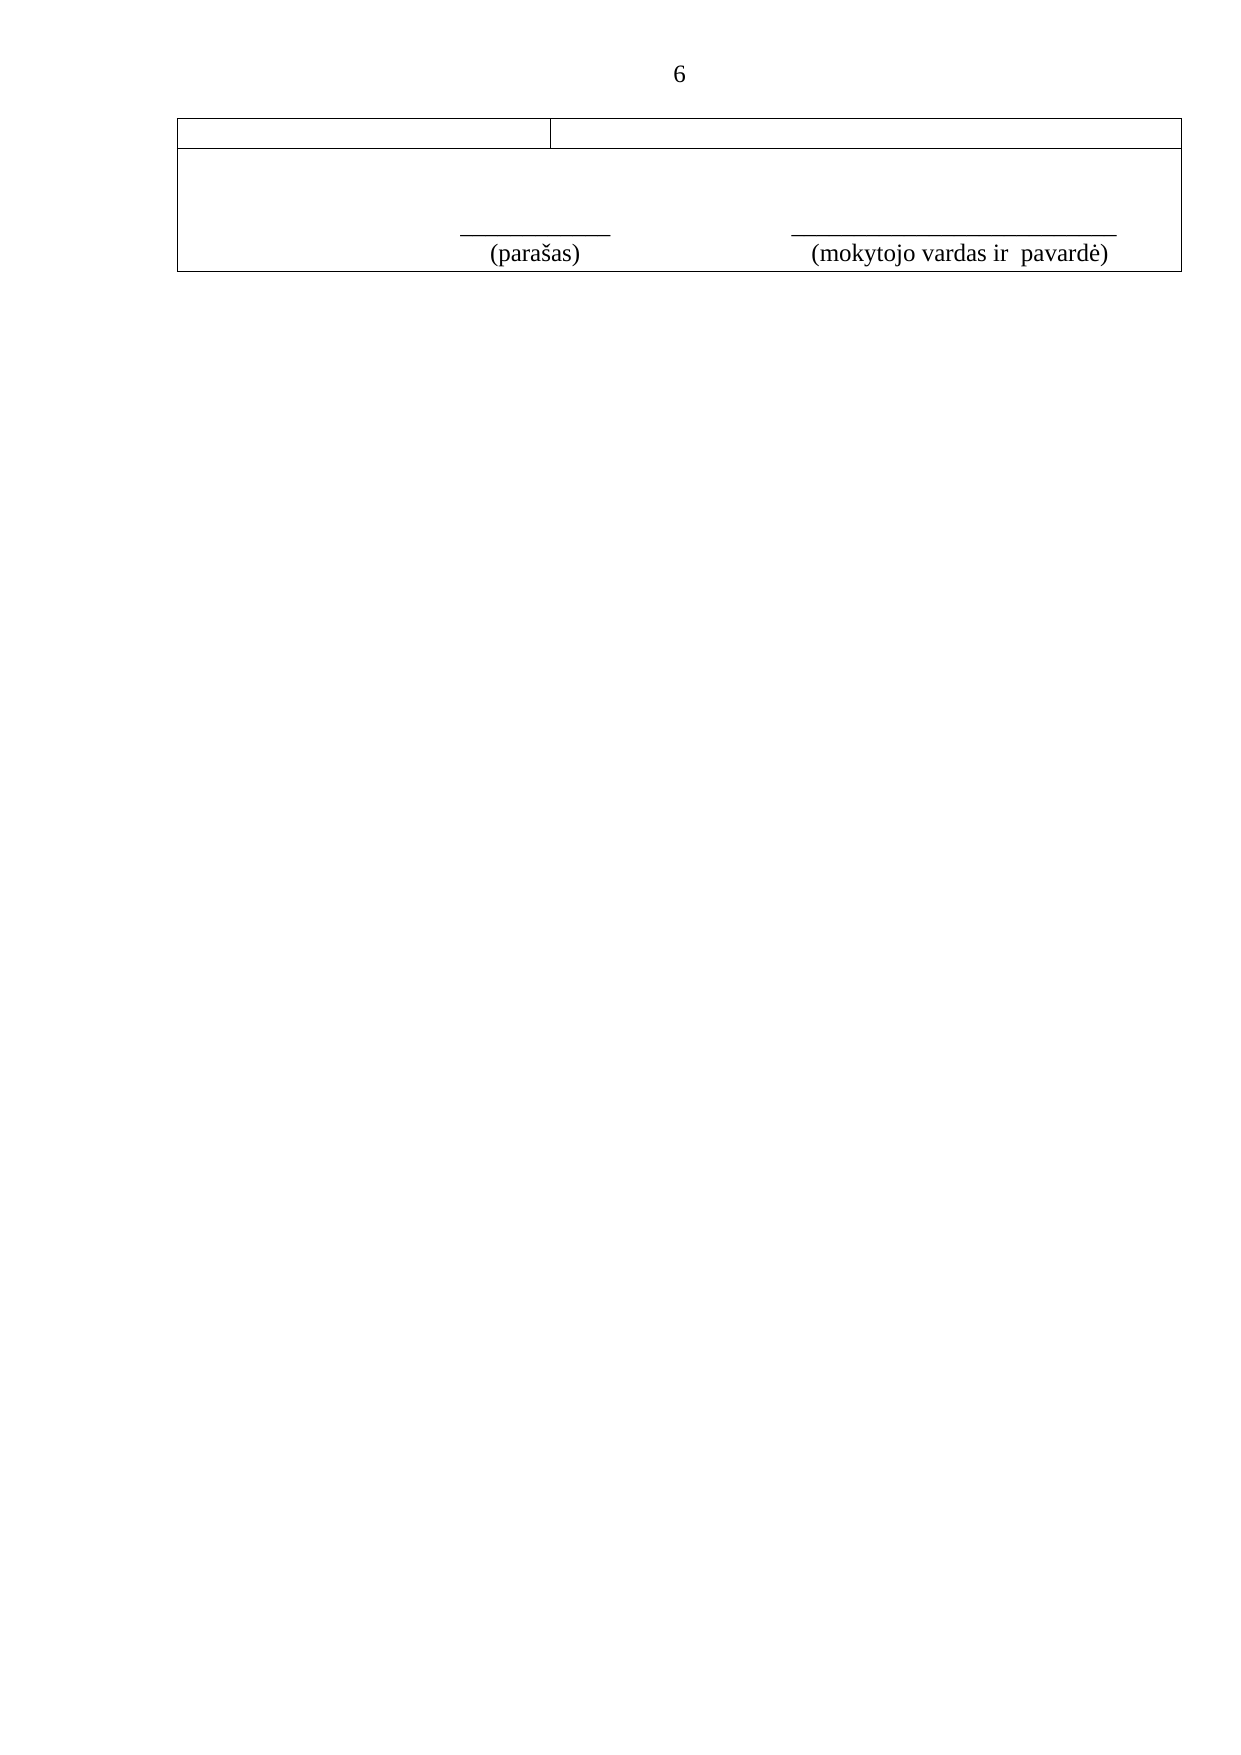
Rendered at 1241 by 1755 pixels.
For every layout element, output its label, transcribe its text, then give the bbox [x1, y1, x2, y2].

table_cell [178, 119, 550, 148]
table_cell ____________ __________________________ (parašas) (mokytojo vardas ir pavardė) [178, 149, 1181, 271]
table_cell [551, 119, 1181, 148]
